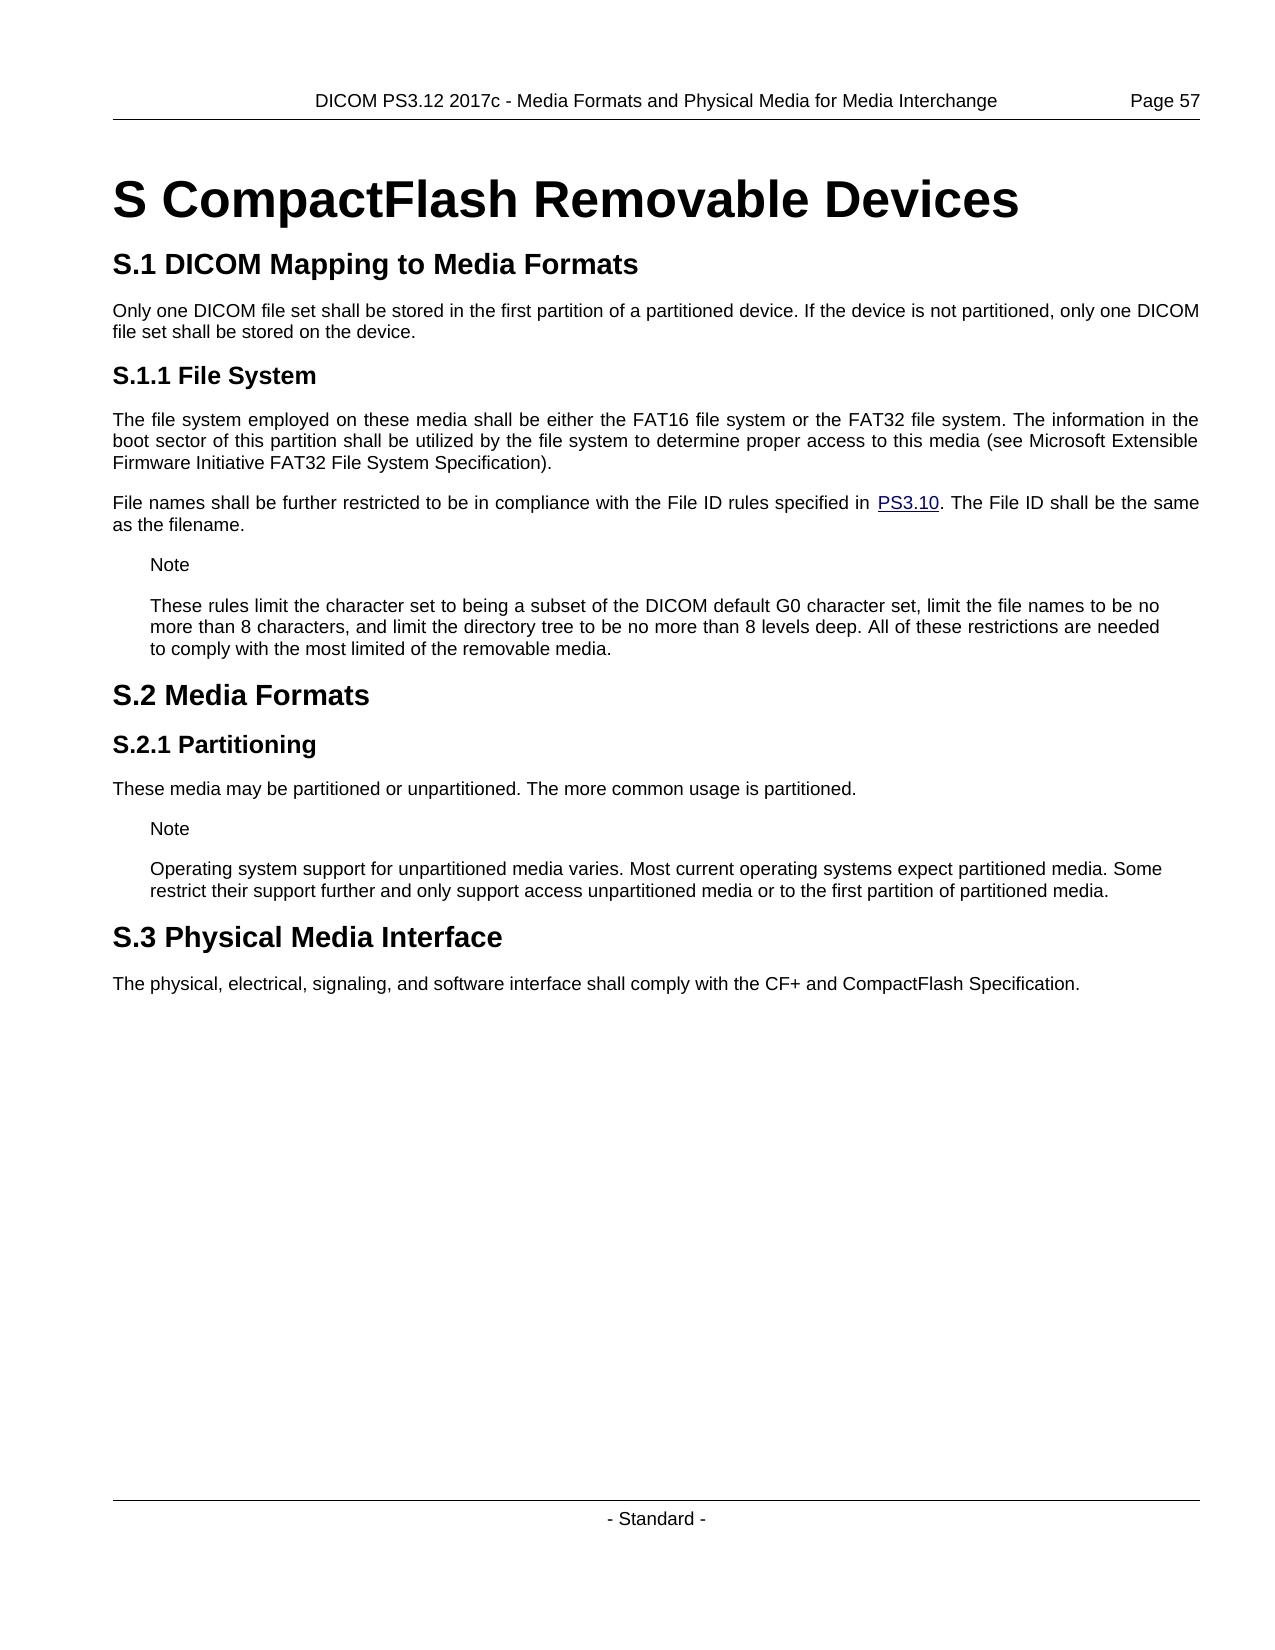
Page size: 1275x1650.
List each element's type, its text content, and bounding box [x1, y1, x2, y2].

text S.2 Media Formats [112, 678, 1200, 711]
text Note [150, 818, 1162, 839]
text Operating system support for unpartitioned media varies. Most current operating systems expect partitioned media. Some restrict their support further and only support access unpartitioned media or to the first partition of partitioned media. [150, 858, 1162, 901]
text S.3 Physical Media Interface [112, 920, 1200, 954]
text S.2.1 Partitioning [112, 730, 1200, 759]
text Only one DICOM file set shall be stored in the first partition of a partitioned device. If the device is not partitioned, only one DICOM file set shall be stored on the device. [112, 299, 1200, 342]
text The file system employed on these media shall be either the FAT16 file system or the FAT32 file system. The information in the boot sector of this partition shall be utilized by the file system to determine proper access to this media (see Microsoft Extensible Firmware Initiative FAT32 File System Specification). [112, 409, 1200, 473]
text S.1.1 File System [112, 361, 1200, 390]
text File names shall be further restricted to be in compliance with the File ID rules specified in PS3.10. The File ID shall be the same as the filename. [112, 492, 1200, 535]
text S CompactFlash Removable Devices [112, 169, 1200, 228]
text These media may be partitioned or unpartitioned. The more common usage is partitioned. [112, 778, 1200, 799]
text S.1 DICOM Mapping to Media Formats [112, 247, 1200, 281]
text The physical, electrical, signaling, and software interface shall comply with the CF+ and CompactFlash Specification. [112, 972, 1200, 994]
text These rules limit the character set to being a subset of the DICOM default G0 character set, limit the file names to be no more than 8 characters, and limit the directory tree to be no more than 8 levels deep. All of these restrictions are needed to comply with the most limited of the removable media. [150, 594, 1162, 659]
text Note [150, 554, 1162, 576]
